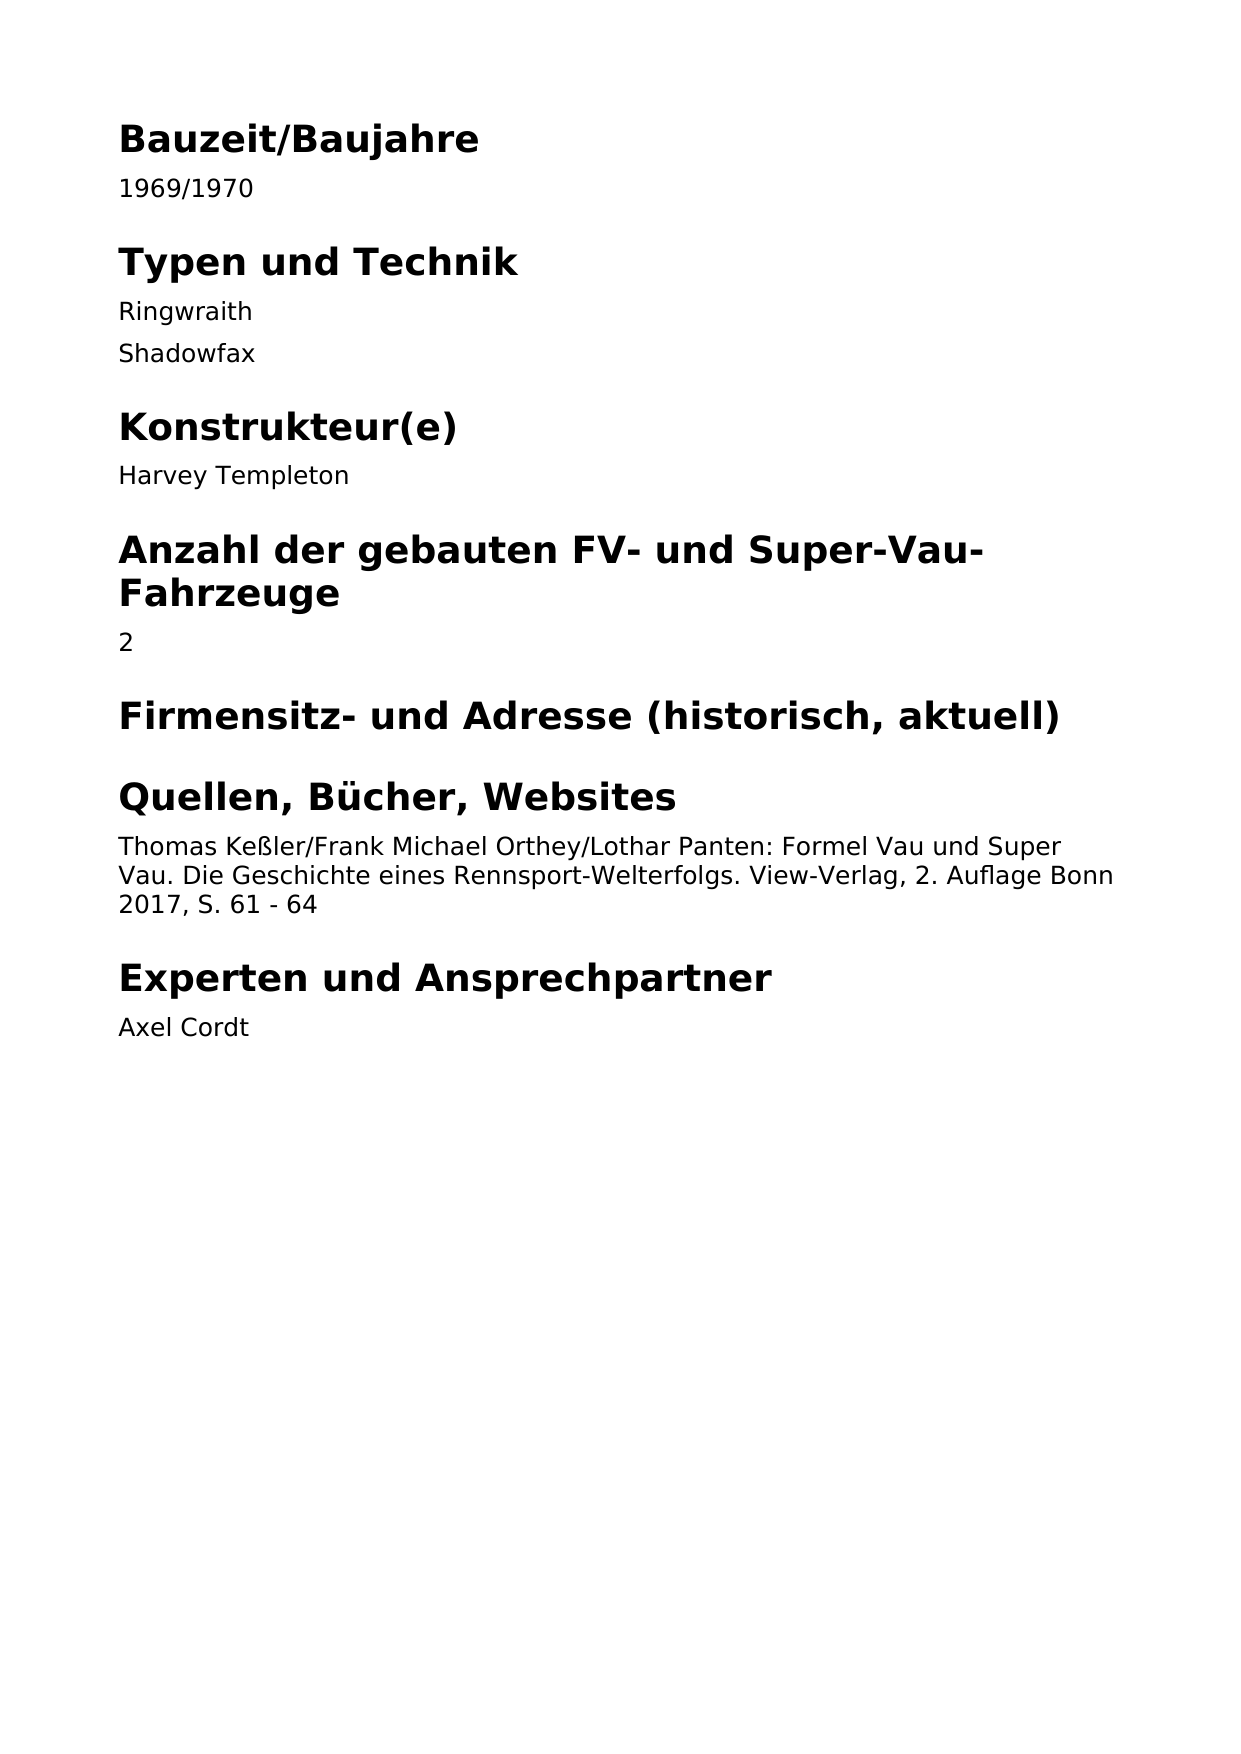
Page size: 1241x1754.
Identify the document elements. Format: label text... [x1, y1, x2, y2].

text 2 [118, 628, 1122, 657]
text Shadowfax [118, 339, 1122, 368]
subtitle Bauzeit/Baujahre [118, 118, 1122, 162]
text Thomas Keßler/Frank Michael Orthey/Lothar Panten: Formel Vau und Super Vau. Die Geschichte eines Rennsport-Welterfolgs. View-Verlag, 2. Auflage Bonn 2017, S. 61 - 64 [118, 832, 1122, 919]
text Harvey Templeton [118, 462, 1122, 491]
subtitle Typen und Technik [118, 241, 1122, 284]
subtitle Anzahl der gebauten FV- und Super-Vau-Fahrzeuge [118, 528, 1122, 616]
text Axel Cordt [118, 1013, 1122, 1042]
subtitle Konstrukteur(e) [118, 405, 1122, 449]
text Ringwraith [118, 297, 1122, 326]
subtitle Quellen, Bücher, Websites [118, 776, 1122, 819]
text 1969/1970 [118, 174, 1122, 203]
subtitle Firmensitz- und Adresse (historisch, aktuell) [118, 695, 1122, 738]
subtitle Experten und Ansprechpartner [118, 957, 1122, 1001]
